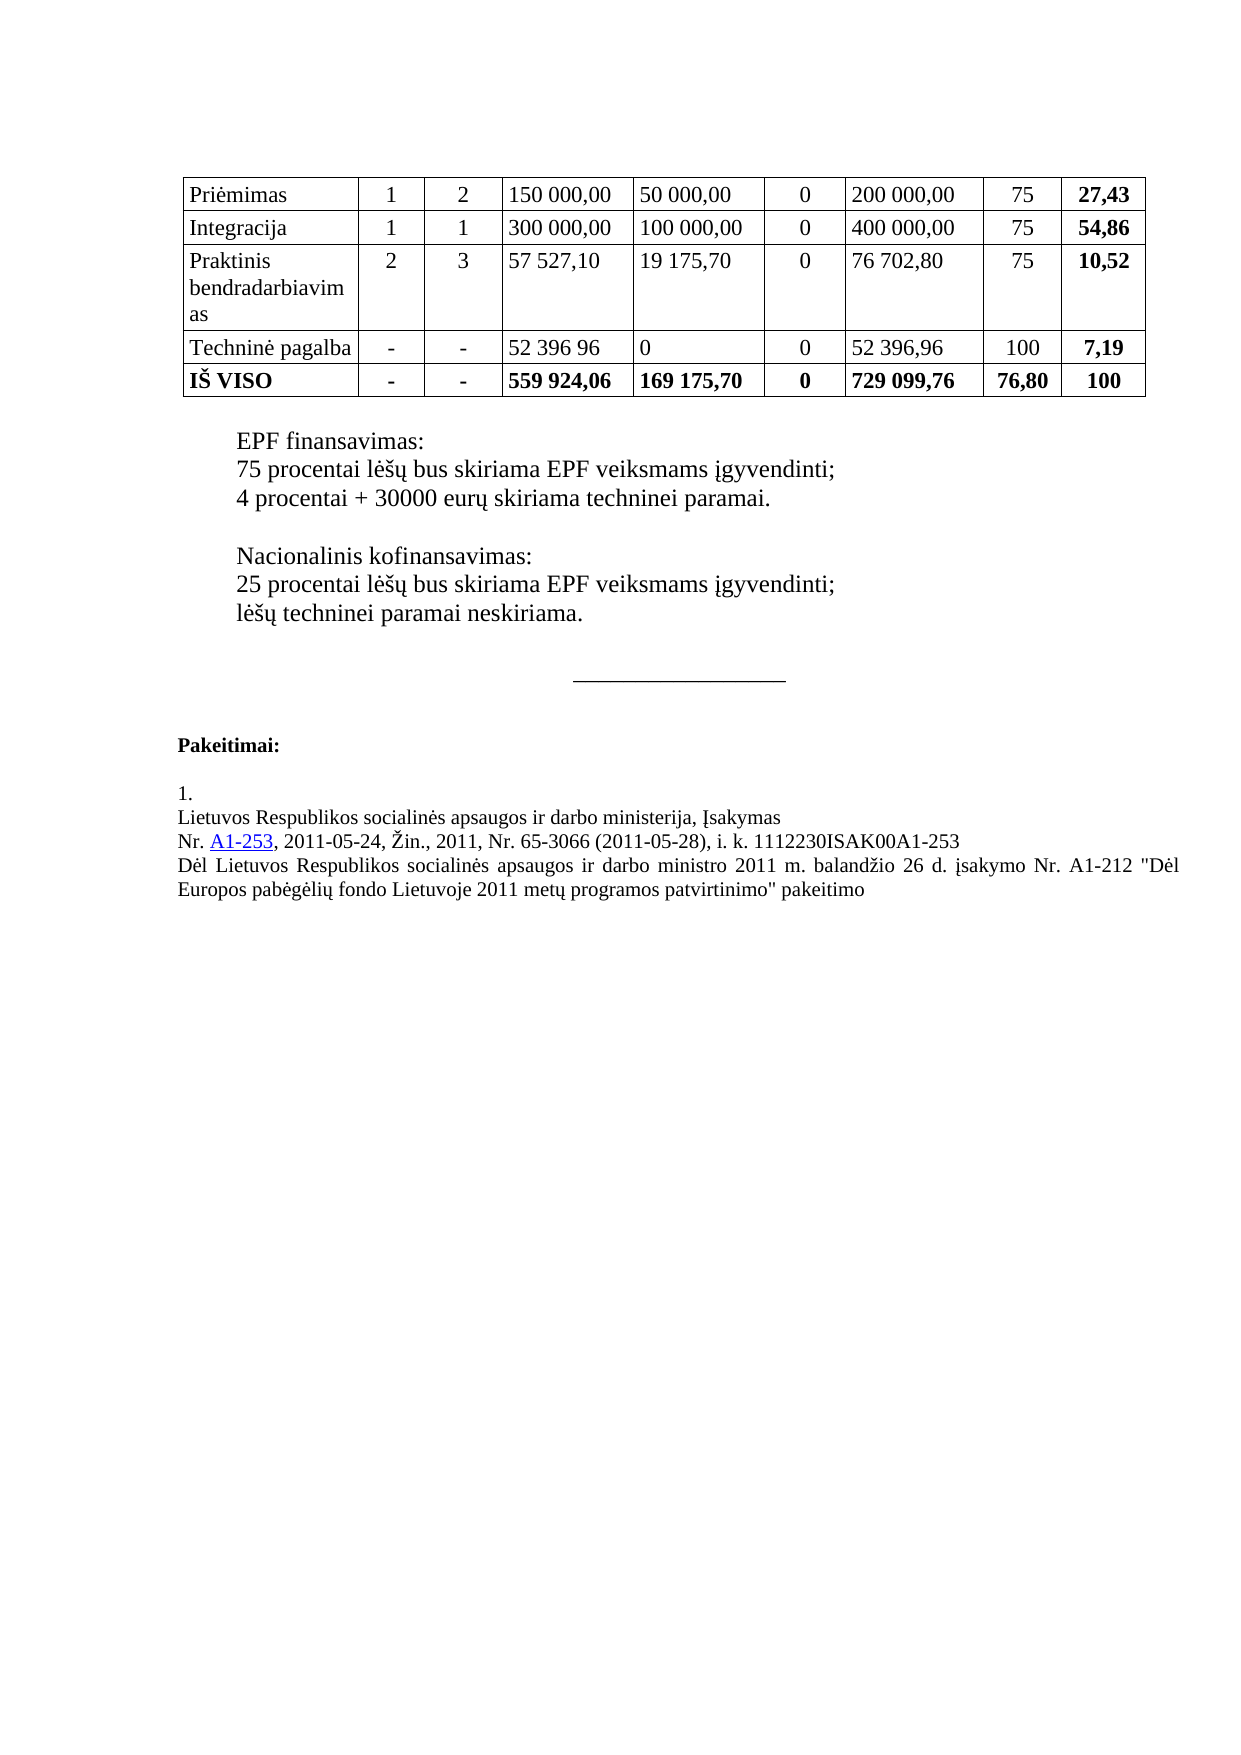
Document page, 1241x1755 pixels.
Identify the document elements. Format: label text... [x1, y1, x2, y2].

table_cell 76 702,80 [846, 245, 983, 329]
table_cell 0 [765, 331, 845, 363]
table_cell Praktinis bendradarbiavimas [184, 245, 358, 329]
text 4 procentai + 30000 eurų skiriama techninei paramai. [177, 483, 1181, 512]
table_cell 75 [984, 178, 1061, 210]
table_cell 54,86 [1062, 211, 1145, 244]
table_cell 52 396 96 [503, 331, 633, 363]
table_cell 2 [425, 178, 502, 210]
table_cell - [359, 364, 424, 396]
text _________________ [177, 656, 1181, 684]
text EPF finansavimas: [177, 426, 1181, 454]
table_cell 1 [359, 178, 424, 210]
table_cell - [425, 331, 502, 363]
table_cell Techninė pagalba [184, 331, 358, 363]
table_cell 200 000,00 [846, 178, 983, 210]
table_cell 27,43 [1062, 178, 1145, 210]
table_cell 0 [765, 211, 845, 244]
table_cell 100 [1062, 364, 1145, 396]
table_cell 300 000,00 [503, 211, 633, 244]
table_cell 400 000,00 [846, 211, 983, 244]
table_cell 19 175,70 [634, 245, 764, 329]
table_cell 2 [359, 245, 424, 329]
text Pakeitimai: [177, 733, 1181, 757]
table_cell 0 [765, 178, 845, 210]
table_cell Integracija [184, 211, 358, 244]
table_cell 150 000,00 [503, 178, 633, 210]
table_cell 559 924,06 [503, 364, 633, 396]
table_cell 1 [359, 211, 424, 244]
table_cell 100 [984, 331, 1061, 363]
table_cell 50 000,00 [634, 178, 764, 210]
table_cell 52 396,96 [846, 331, 983, 363]
text Nacionalinis kofinansavimas: [177, 541, 1181, 569]
table_cell IŠ VISO [184, 364, 358, 396]
text 1. [177, 781, 1181, 805]
table_cell 100 000,00 [634, 211, 764, 244]
table_cell 76,80 [984, 364, 1061, 396]
table_cell 729 099,76 [846, 364, 983, 396]
table_cell 75 [984, 211, 1061, 244]
table_cell 0 [765, 245, 845, 329]
table_cell 7,19 [1062, 331, 1145, 363]
table_cell 0 [765, 364, 845, 396]
table_cell Priėmimas [184, 178, 358, 210]
table_cell 57 527,10 [503, 245, 633, 329]
table_cell 10,52 [1062, 245, 1145, 329]
table_cell 169 175,70 [634, 364, 764, 396]
table_cell - [359, 331, 424, 363]
table_cell 1 [425, 211, 502, 244]
text 25 procentai lėšų bus skiriama EPF veiksmams įgyvendinti; [177, 569, 1181, 598]
text Nr. A1-253, 2011-05-24, Žin., 2011, Nr. 65-3066 (2011-05-28), i. k. 1112230ISAK00A1-253 [177, 829, 1181, 853]
text 75 procentai lėšų bus skiriama EPF veiksmams įgyvendinti; [177, 454, 1181, 483]
table_cell - [425, 364, 502, 396]
text Lietuvos Respublikos socialinės apsaugos ir darbo ministerija, Įsakymas [177, 805, 1181, 829]
text Dėl Lietuvos Respublikos socialinės apsaugos ir darbo ministro 2011 m. balandžio 26 d. įsakymo Nr. A1-212 "Dėl Europos pabėgėlių fondo Lietuvoje 2011 metų programos patvirtinimo" pakeitimo [177, 853, 1181, 901]
table_cell 3 [425, 245, 502, 329]
table_cell 75 [984, 245, 1061, 329]
text lėšų techninei paramai neskiriama. [177, 598, 1181, 627]
table_cell 0 [634, 331, 764, 363]
